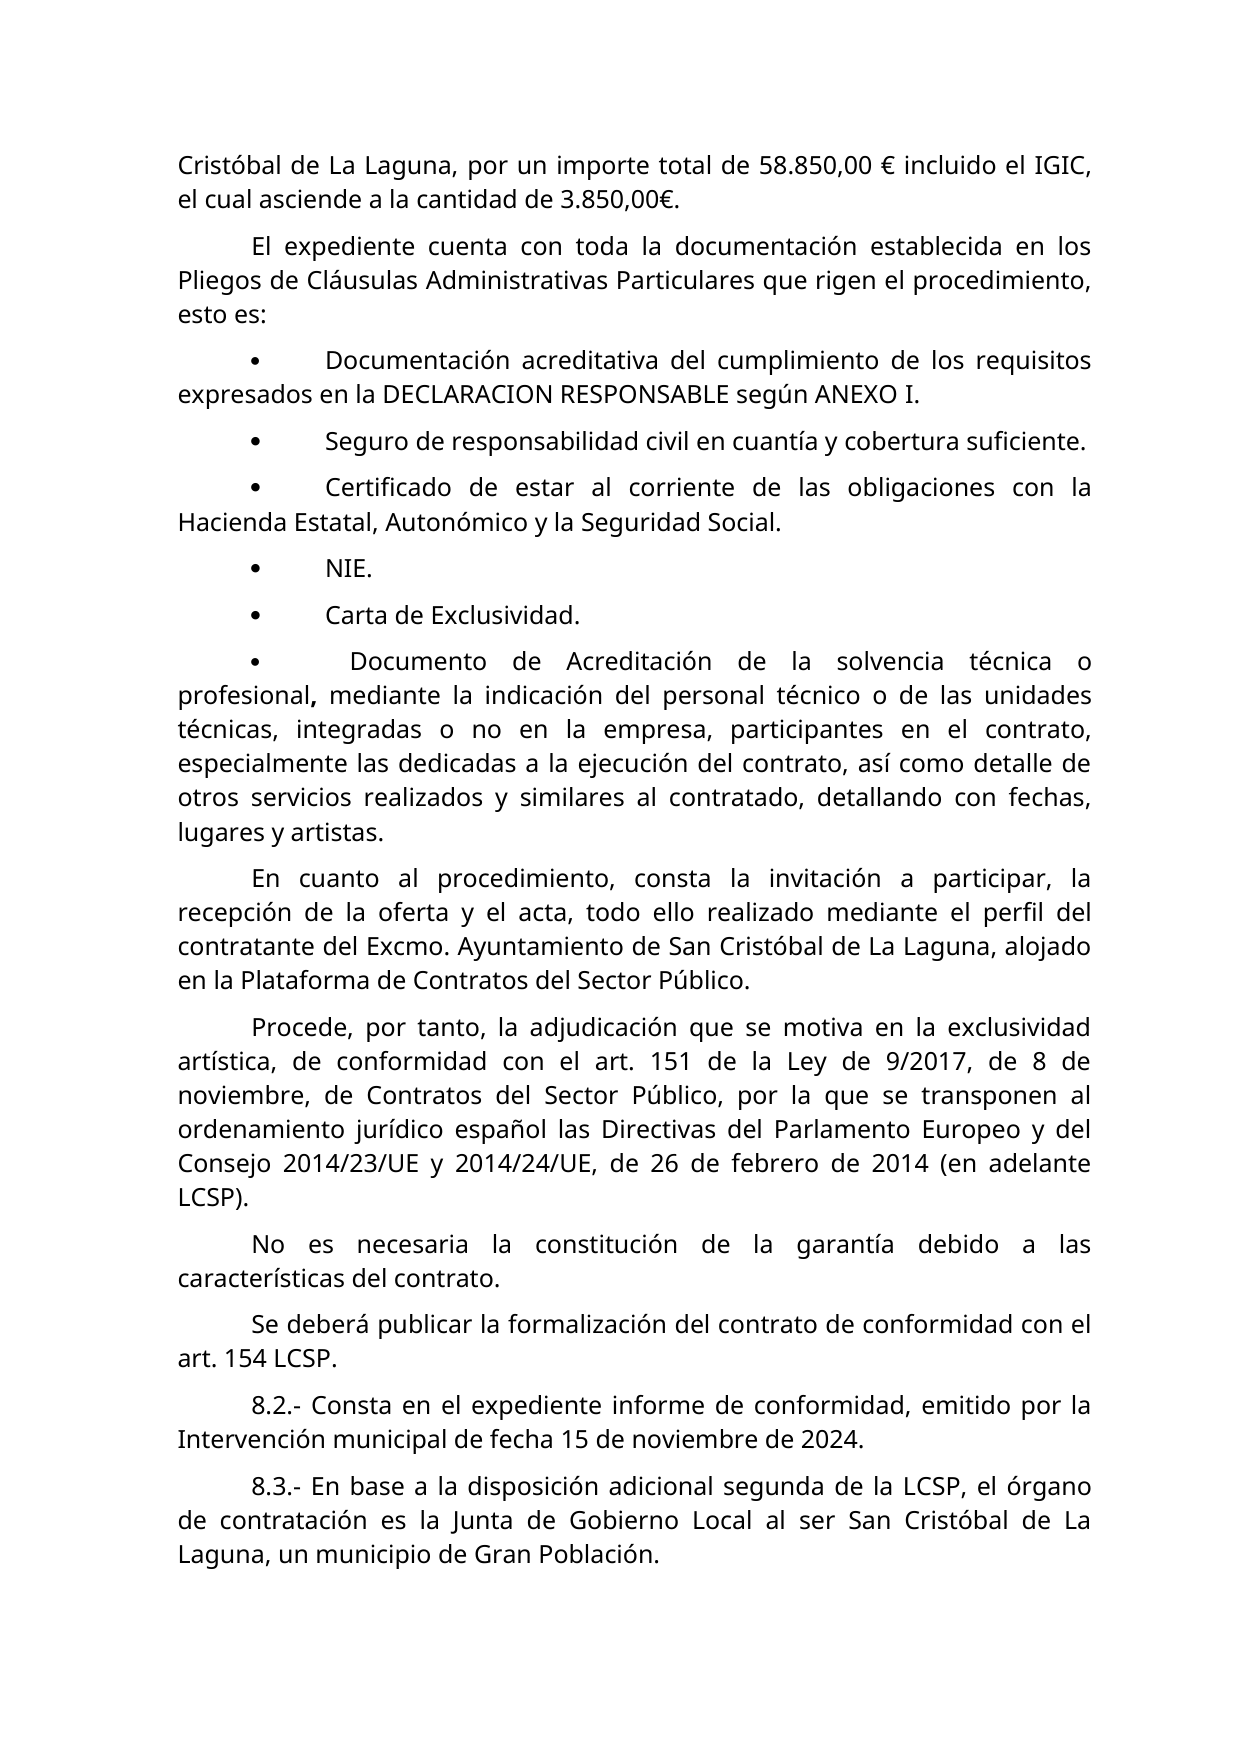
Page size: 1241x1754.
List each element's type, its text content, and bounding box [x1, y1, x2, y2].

text Se deberá publicar la formalización del contrato de conformidad con el art. 154 LCSP. [177, 1307, 1093, 1375]
text En cuanto al procedimiento, consta la invitación a participar, la recepción de la oferta y el acta, todo ello realizado mediante el perfil del contratante del Excmo. Ayuntamiento de San Cristóbal de La Laguna, alojado en la Plataforma de Contratos del Sector Público. [177, 861, 1093, 997]
list Documento de Acreditación de la solvencia técnica o profesional, mediante la indicación del personal técnico o de las unidades técnicas, integradas o no en la empresa, participantes en el contrato, especialmente las dedicadas a la ejecución del contrato, así como detalle de otros servicios realizados y similares al contratado, detallando con fechas, lugares y artistas. [177, 644, 1093, 848]
text No es necesaria la constitución de la garantía debido a las características del contrato. [177, 1226, 1093, 1294]
text El expediente cuenta con toda la documentación establecida en los Pliegos de Cláusulas Administrativas Particulares que rigen el procedimiento, esto es: [177, 228, 1093, 330]
list Seguro de responsabilidad civil en cuantía y cobertura suficiente. [177, 423, 1093, 458]
list NIE. [177, 551, 1093, 585]
text 8.2.- Consta en el expediente informe de conformidad, emitido por la Intervención municipal de fecha 15 de noviembre de 2024. [177, 1388, 1093, 1456]
text Procede, por tanto, la adjudicación que se motiva en la exclusividad artística, de conformidad con el art. 151 de la Ley de 9/2017, de 8 de noviembre, de Contratos del Sector Público, por la que se transponen al ordenamiento jurídico español las Directivas del Parlamento Europeo y del Consejo 2014/23/UE y 2014/24/UE, de 26 de febrero de 2014 (en adelante LCSP). [177, 1009, 1093, 1214]
list Carta de Exclusividad. [177, 597, 1093, 631]
text 8.3.- En base a la disposición adicional segunda de la LCSP, el órgano de contratación es la Junta de Gobierno Local al ser San Cristóbal de La Laguna, un municipio de Gran Población. [177, 1468, 1093, 1570]
list Documentación acreditativa del cumplimiento de los requisitos expresados en la DECLARACION RESPONSABLE según ANEXO I. [177, 343, 1093, 411]
list Certificado de estar al corriente de las obligaciones con la Hacienda Estatal, Autonómico y la Seguridad Social. [177, 470, 1093, 538]
text Cristóbal de La Laguna, por un importe total de 58.850,00 € incluido el IGIC, el cual asciende a la cantidad de 3.850,00€. [177, 148, 1093, 216]
